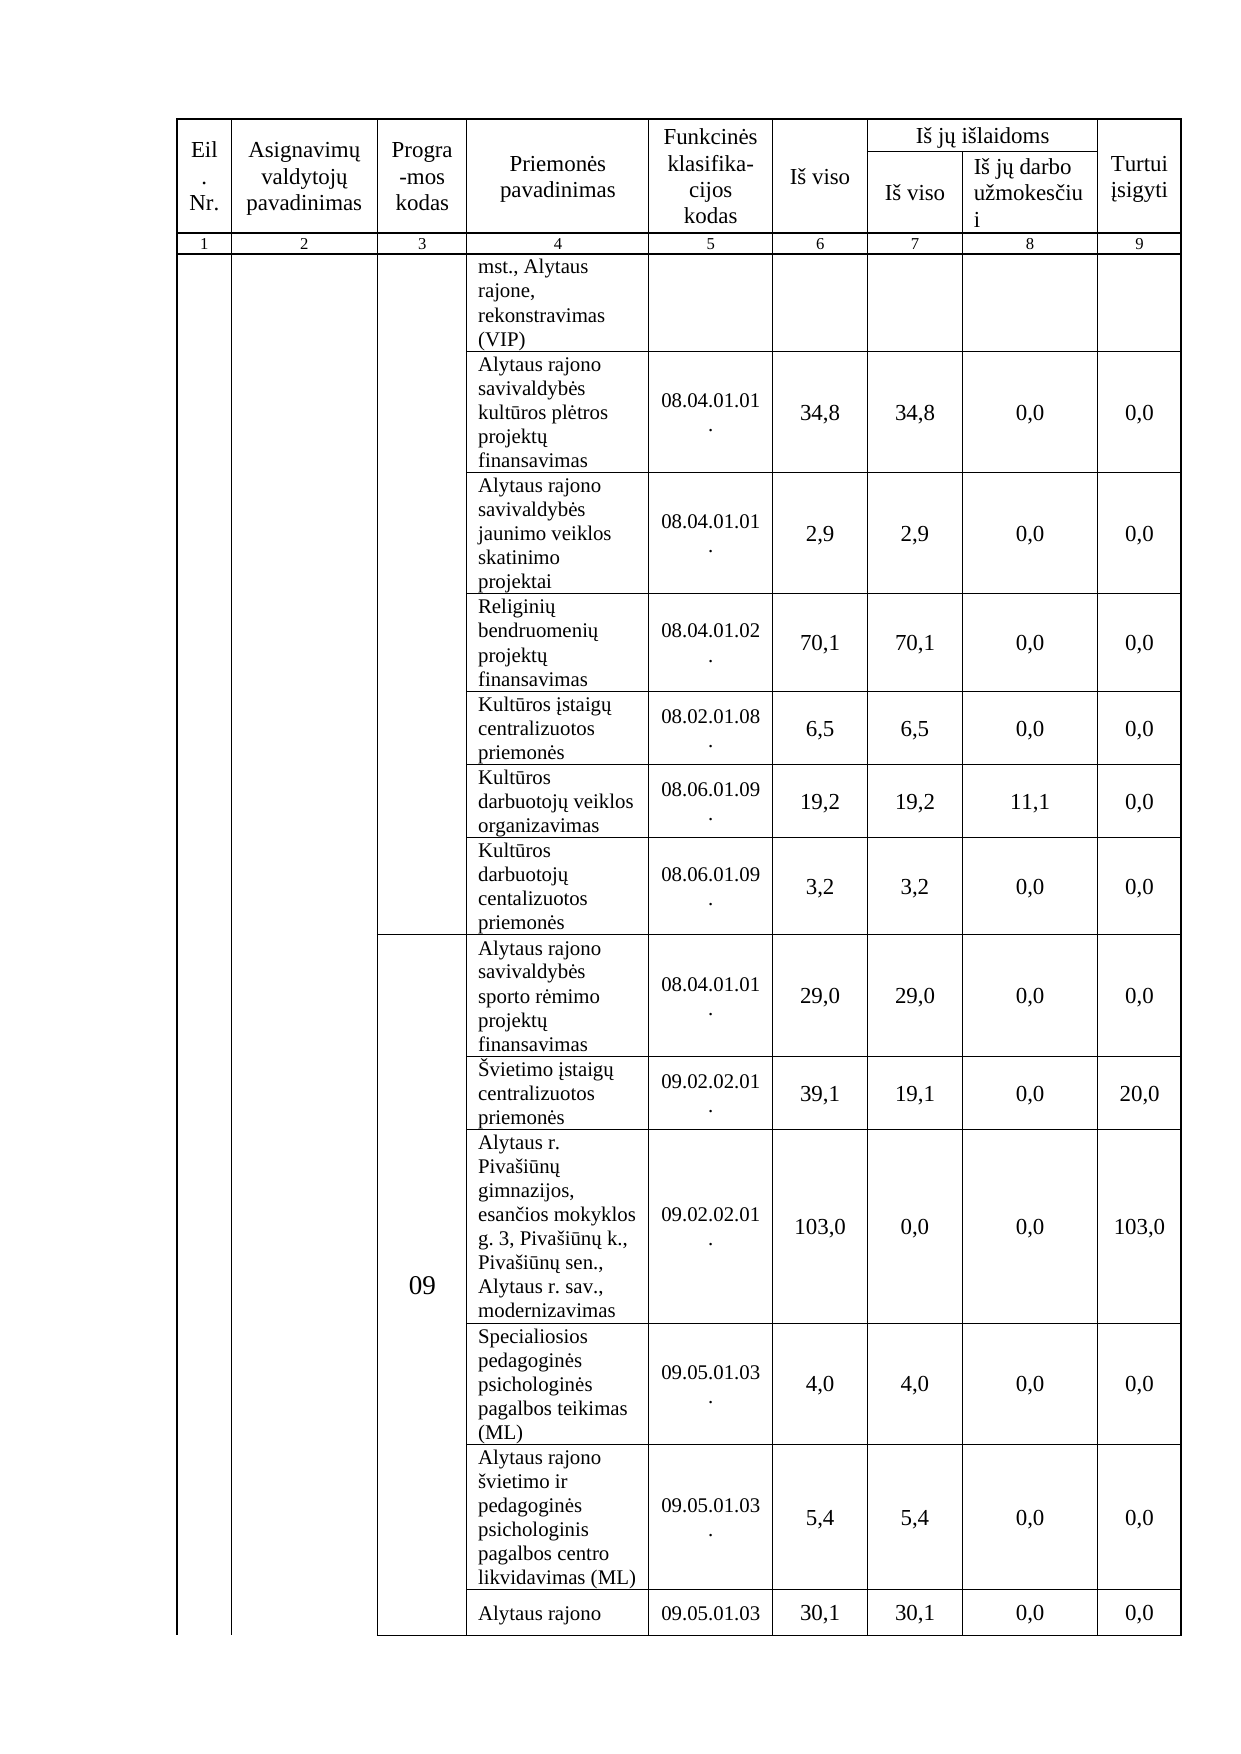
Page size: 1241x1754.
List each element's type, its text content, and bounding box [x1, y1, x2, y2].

table_header Iš jų išlaidoms [868, 120, 1097, 151]
table_cell 0,0 [1098, 352, 1180, 472]
table_cell 0,0 [963, 1590, 1097, 1635]
table_cell 19,1 [868, 1057, 962, 1129]
table_cell 09.05.01.03. [649, 1445, 772, 1589]
table_cell 3,2 [868, 838, 962, 934]
table_cell 0,0 [963, 473, 1097, 593]
table_cell 09.02.02.01. [649, 1057, 772, 1129]
table_cell 0,0 [1098, 935, 1180, 1056]
table_cell 0,0 [1098, 1324, 1180, 1444]
table_cell 30,1 [773, 1590, 867, 1635]
table_cell 19,2 [773, 765, 867, 837]
table_cell 4 [467, 234, 648, 253]
table_cell 70,1 [773, 594, 867, 691]
table_cell 5,4 [868, 1445, 962, 1589]
table_header Turtui įsigyti [1098, 120, 1180, 232]
table_cell 0,0 [868, 1130, 962, 1322]
table_cell [1098, 255, 1180, 351]
table_cell 0,0 [963, 1057, 1097, 1129]
table_cell 103,0 [1098, 1130, 1180, 1322]
table_cell Religinių bendruomenių projektų finansavimas [467, 594, 648, 691]
table_cell [378, 255, 466, 934]
table_cell Švietimo įstaigų centralizuotos priemonės [467, 1057, 648, 1129]
table_cell 0,0 [1098, 1590, 1180, 1635]
table_cell 11,1 [963, 765, 1097, 837]
table_cell 6,5 [868, 692, 962, 764]
table_cell 34,8 [773, 352, 867, 472]
table_cell Alytaus rajono savivaldybės sporto rėmimo projektų finansavimas [467, 935, 648, 1056]
table_cell [649, 255, 772, 351]
table_cell 29,0 [868, 935, 962, 1056]
table_cell 39,1 [773, 1057, 867, 1129]
table_cell 70,1 [868, 594, 962, 691]
table_cell 2 [232, 234, 377, 253]
table_cell 0,0 [963, 1324, 1097, 1444]
table_cell 6,5 [773, 692, 867, 764]
table_header Funkcinės klasifika-cijos kodas [649, 120, 772, 232]
table_cell 3,2 [773, 838, 867, 934]
table_cell [963, 255, 1097, 351]
table_cell 3 [378, 234, 466, 253]
table_cell 20,0 [1098, 1057, 1180, 1129]
table_cell 08.02.01.08. [649, 692, 772, 764]
table_cell 0,0 [1098, 473, 1180, 593]
table_cell 08.04.01.01. [649, 473, 772, 593]
table_cell 19,2 [868, 765, 962, 837]
table_cell 34,8 [868, 352, 962, 472]
table_cell Alytaus r. Pivašiūnų gimnazijos, esančios mokyklos g. 3, Pivašiūnų k., Pivašiūnų sen., Alytaus r. sav., modernizavimas [467, 1130, 648, 1322]
table_cell 0,0 [1098, 1445, 1180, 1589]
table_cell 0,0 [963, 935, 1097, 1056]
table_cell Alytaus rajono [467, 1590, 648, 1635]
table_cell 30,1 [868, 1590, 962, 1635]
table_cell Alytaus rajono švietimo ir pedagoginės psichologinis pagalbos centro likvidavimas (ML) [467, 1445, 648, 1589]
table_header Eil. Nr. [178, 120, 231, 232]
table_cell Kultūros įstaigų centralizuotos priemonės [467, 692, 648, 764]
table_cell [773, 255, 867, 351]
table_cell 1 [178, 234, 231, 253]
table_cell Alytaus rajono savivaldybės kultūros plėtros projektų finansavimas [467, 352, 648, 472]
table_cell 08.06.01.09. [649, 838, 772, 934]
table_cell Specialiosios pedagoginės psichologinės pagalbos teikimas (ML) [467, 1324, 648, 1444]
table_cell 08.04.01.02. [649, 594, 772, 691]
table_cell 7 [868, 234, 962, 253]
table_cell Alytaus rajono savivaldybės jaunimo veiklos skatinimo projektai [467, 473, 648, 593]
table_cell 0,0 [963, 692, 1097, 764]
table_cell 4,0 [868, 1324, 962, 1444]
table_cell Kultūros darbuotojų veiklos organizavimas [467, 765, 648, 837]
table_cell Kultūros darbuotojų centalizuotos priemonės [467, 838, 648, 934]
table_cell 4,0 [773, 1324, 867, 1444]
table_cell [868, 255, 962, 351]
table_cell 09.02.02.01. [649, 1130, 772, 1322]
table_cell 0,0 [963, 1445, 1097, 1589]
table_cell 0,0 [963, 1130, 1097, 1322]
table_cell [232, 255, 377, 1635]
table_header Progra-mos kodas [378, 120, 466, 232]
table_cell 5 [649, 234, 772, 253]
table_header Priemonės pavadinimas [467, 120, 648, 232]
table_cell 2,9 [868, 473, 962, 593]
table_cell [178, 255, 231, 1635]
table_cell Iš viso [868, 152, 962, 232]
table_cell Iš jų darbo užmokesčiui [963, 152, 1097, 232]
table_header Asignavimų valdytojų pavadinimas [232, 120, 377, 232]
table_cell 0,0 [963, 594, 1097, 691]
table_cell 08.06.01.09. [649, 765, 772, 837]
table_cell 8 [963, 234, 1097, 253]
table_cell 09.05.01.03. [649, 1324, 772, 1444]
table_cell 09 [378, 935, 466, 1635]
table_cell 2,9 [773, 473, 867, 593]
table_cell 0,0 [1098, 594, 1180, 691]
table_cell 09.05.01.03 [649, 1590, 772, 1635]
table_cell 9 [1098, 234, 1180, 253]
table_cell 6 [773, 234, 867, 253]
table_cell 08.04.01.01. [649, 352, 772, 472]
table_header Iš viso [773, 120, 867, 232]
table_cell 29,0 [773, 935, 867, 1056]
table_cell 5,4 [773, 1445, 867, 1589]
table_cell 103,0 [773, 1130, 867, 1322]
table_cell 0,0 [963, 352, 1097, 472]
table_cell 0,0 [1098, 692, 1180, 764]
table_cell 08.04.01.01. [649, 935, 772, 1056]
table_cell mst., Alytaus rajone, rekonstravimas (VIP) [467, 255, 648, 351]
table_cell 0,0 [1098, 838, 1180, 934]
table_cell 0,0 [963, 838, 1097, 934]
table_cell 0,0 [1098, 765, 1180, 837]
